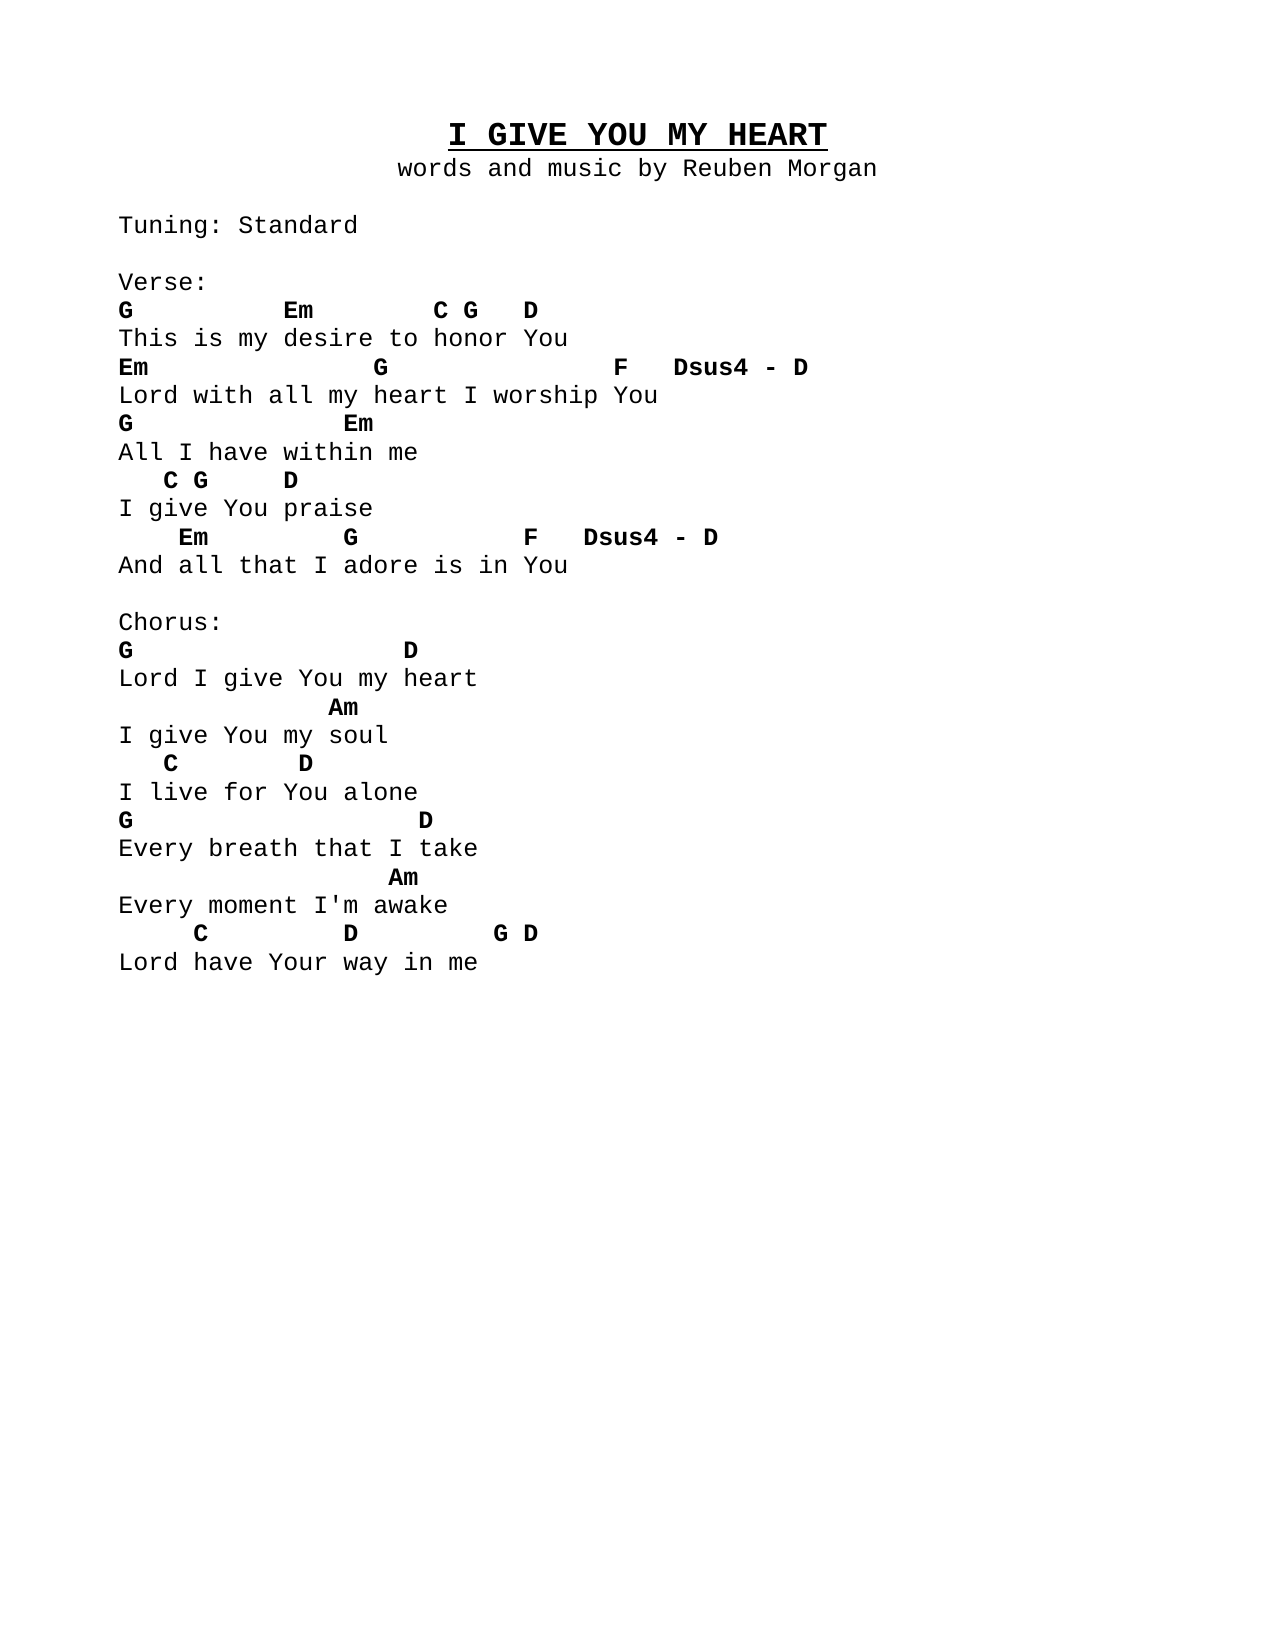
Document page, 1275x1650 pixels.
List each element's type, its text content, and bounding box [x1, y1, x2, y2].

text This is my desire to honor You [118, 326, 1157, 354]
text Chorus: [118, 609, 1157, 638]
text Every moment I'm awake [118, 893, 1157, 921]
text G Em C G D [118, 298, 1157, 326]
text I GIVE YOU MY HEART [118, 118, 1157, 156]
text Verse: [118, 269, 1157, 298]
text Lord I give You my heart [118, 666, 1157, 694]
text Am [118, 694, 1157, 723]
text All I have within me [118, 439, 1157, 468]
text G Em [118, 411, 1157, 439]
text words and music by Reuben Morgan [118, 156, 1157, 184]
text Lord with all my heart I worship You [118, 383, 1157, 411]
text I live for You alone [118, 779, 1157, 808]
text C D G D [118, 921, 1157, 949]
text I give You praise [118, 496, 1157, 524]
text G D [118, 808, 1157, 836]
text I give You my soul [118, 723, 1157, 751]
text Em G F Dsus4 - D [118, 524, 1157, 553]
text C G D [118, 468, 1157, 496]
text And all that I adore is in You [118, 553, 1157, 581]
text Tuning: Standard [118, 213, 1157, 241]
text Am [118, 864, 1157, 893]
text Lord have Your way in me [118, 949, 1157, 978]
text Em G F Dsus4 - D [118, 354, 1157, 383]
text C D [118, 751, 1157, 779]
text G D [118, 638, 1157, 666]
text Every breath that I take [118, 836, 1157, 864]
